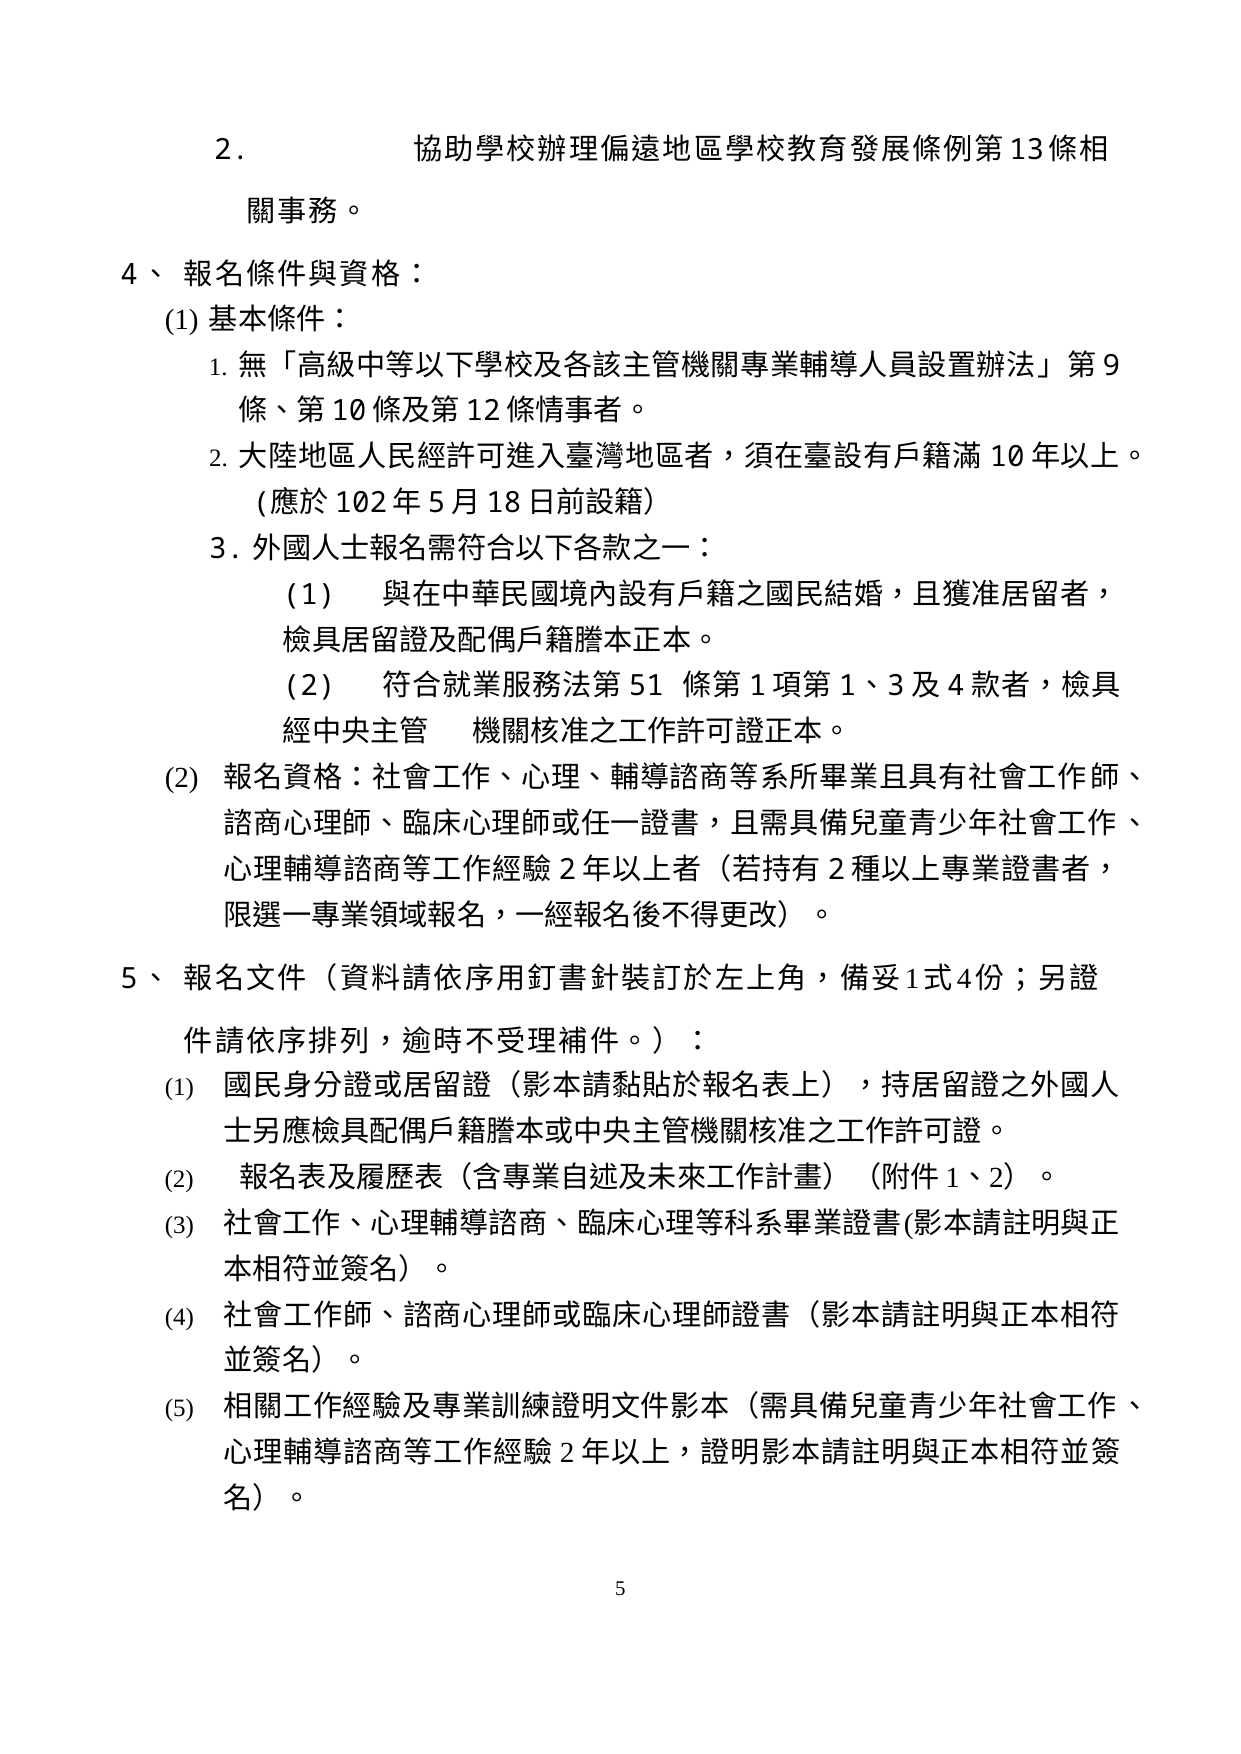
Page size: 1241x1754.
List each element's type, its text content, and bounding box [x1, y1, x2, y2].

list 報名表及履歷表（含專業自述及未來工作計畫）（附件1、2）。 [164, 1151, 1120, 1197]
list 社會工作師、諮商心理師或臨床心理師證書（影本請註明與正本相符並簽名）。 [164, 1288, 1120, 1380]
list 社會工作、心理輔導諮商、臨床心理等科系畢業證書(影本請註明與正本相符並簽名）。 [164, 1197, 1120, 1288]
list 報名條件與資格： [120, 230, 1120, 292]
list 國民身分證或居留證（影本請黏貼於報名表上），持居留證之外國人士另應檢具配偶戶籍謄本或中央主管機關核准之工作許可證。 [164, 1059, 1120, 1151]
list 與在中華民國境內設有戶籍之國民結婚，且獲准居留者，檢具居留證及配偶戶籍謄本正本。 [283, 567, 1120, 659]
list 相關工作經驗及專業訓練證明文件影本（需具備兒童青少年社會工作、心理輔導諮商等工作經驗2年以上，證明影本請註明與正本相符並簽名）。 [164, 1380, 1120, 1517]
list 基本條件： [164, 292, 1120, 338]
list 無「高級中等以下學校及各該主管機關專業輔導人員設置辦法」第9條、第10條及第12條情事者。 [209, 338, 1120, 430]
list 外國人士報名需符合以下各款之一： [209, 522, 1120, 567]
list 符合就業服務法第51 條第1項第1、3及4款者，檢具經中央主管 機關核准之工作許可證正本。 [283, 659, 1120, 751]
list 報名文件（資料請依序用釘書針裝訂於左上角，備妥1式4份；另證件請依序排列，逾時不受理補件。）： [120, 934, 1120, 1059]
list 報名資格：社會工作、心理、輔導諮商等系所畢業且具有社會工作師、諮商心理師、臨床心理師或任一證書，且需具備兒童青少年社會工作、心理輔導諮商等工作經驗2年以上者（若持有2種以上專業證書者，限選一專業領域報名，一經報名後不得更改）。 [164, 751, 1120, 934]
list 大陸地區人民經許可進入臺灣地區者，須在臺設有戶籍滿10年以上。(應於102年5月18日前設籍） [209, 430, 1120, 522]
list 協助學校辦理偏遠地區學校教育發展條例第13條相關事務。 [209, 105, 1120, 230]
